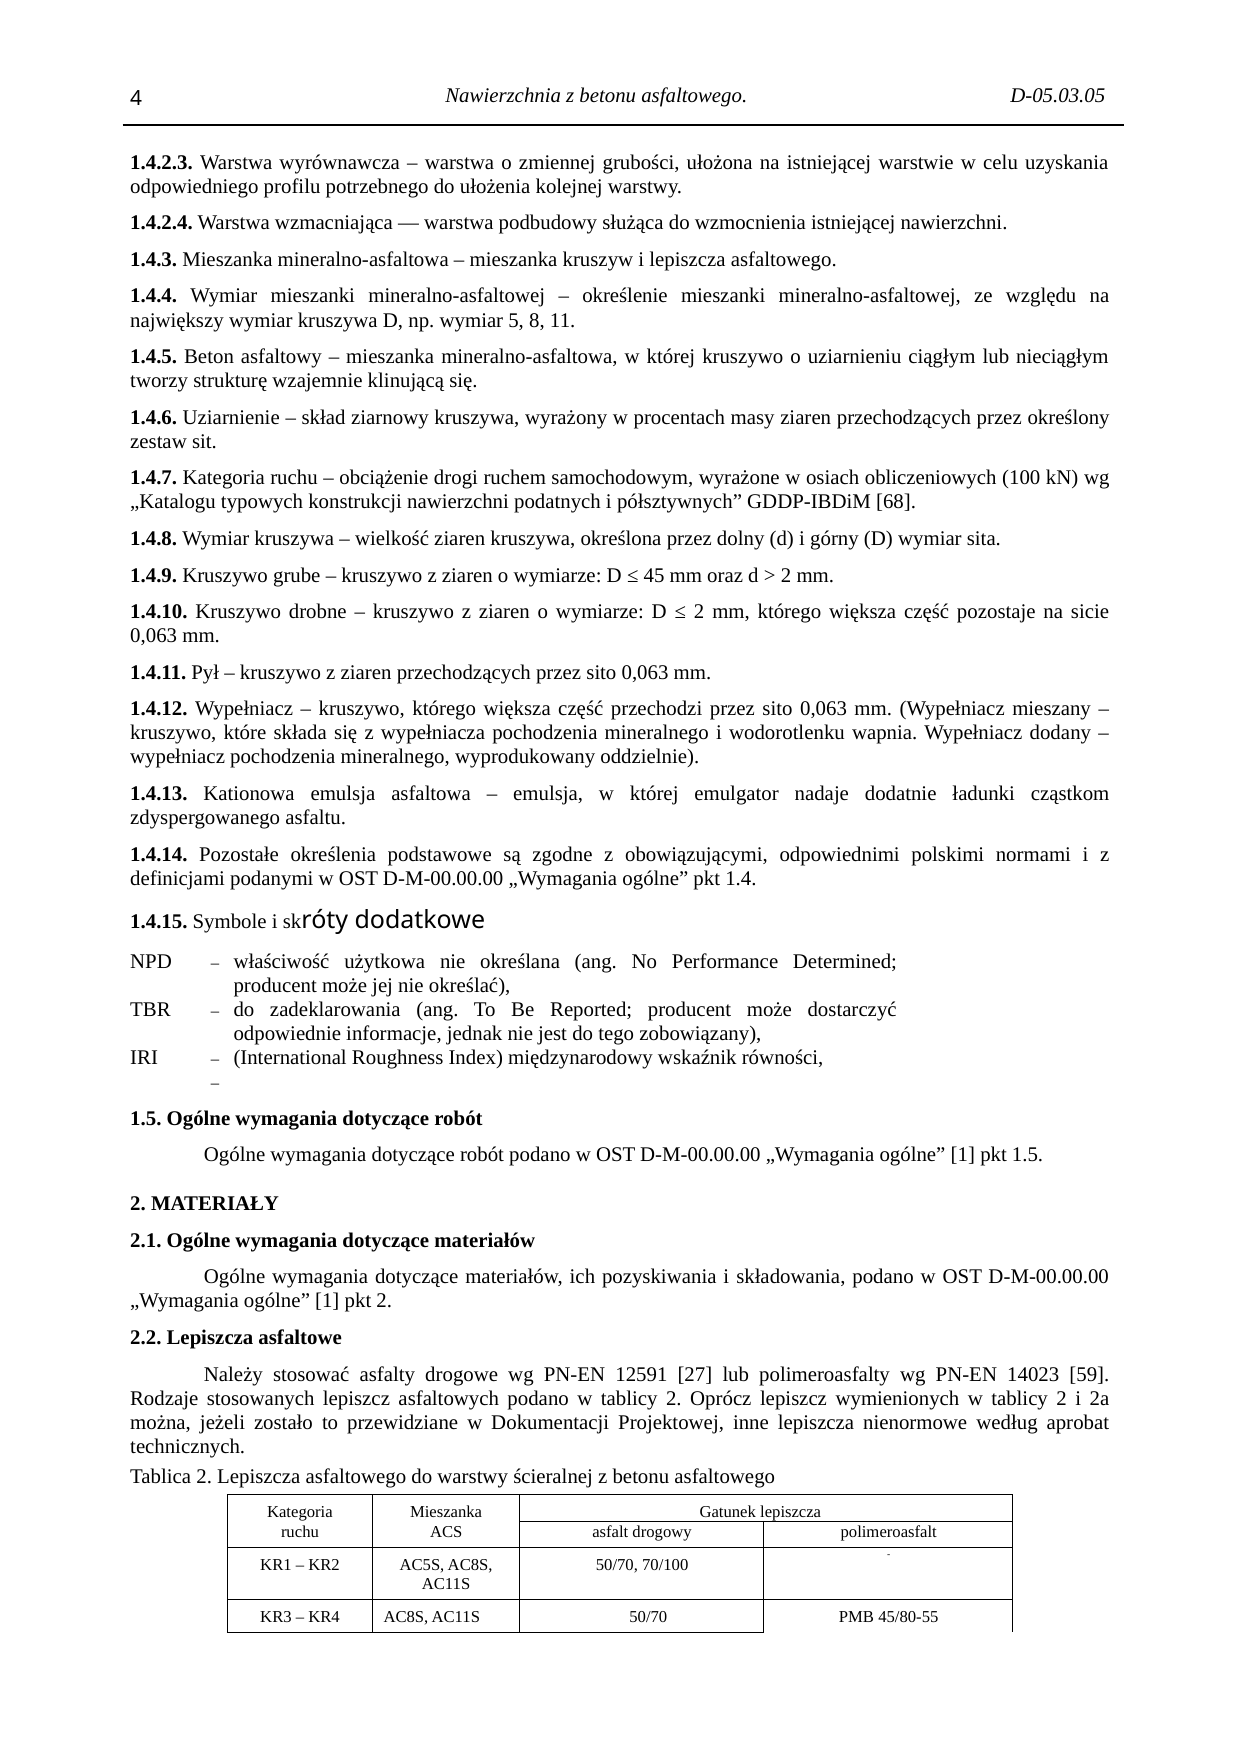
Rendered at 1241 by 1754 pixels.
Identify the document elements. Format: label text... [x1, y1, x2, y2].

text 1.4.5. Beton asfaltowy – mieszanka mineralno-asfaltowa, w której kruszywo o uziarnieniu ciągłym lub nieciągłym tworzy strukturę wzajemnie klinującą się. [130, 344, 1110, 392]
text 1.4.2.3. Warstwa wyrównawcza – warstwa o zmiennej grubości, ułożona na istniejącej warstwie w celu uzyskania odpowiedniego profilu potrzebnego do ułożenia kolejnej warstwy. [130, 150, 1110, 198]
text 1.4.13. Kationowa emulsja asfaltowa – emulsja, w której emulgator nadaje dodatnie ładunki cząstkom zdyspergowanego asfaltu. [130, 781, 1110, 829]
table_cell KR3 – KR4 [228, 1600, 372, 1632]
text Ogólne wymagania dotyczące robót podano w OST D-M-00.00.00 „Wymagania ogólne” [1] pkt 1.5. [130, 1142, 1110, 1166]
text Należy stosować asfalty drogowe wg PN-EN 12591 [27] lub polimeroasfalty wg PN-EN 14023 [59]. Rodzaje stosowanych lepiszcz asfaltowych podano w tablicy 2. Oprócz lepiszcz wymienionych w tablicy 2 i 2a można, jeżeli zostało to przewidziane w Dokumentacji Projektowej, inne lepiszcza nienormowe według aprobat technicznych. [130, 1362, 1110, 1458]
table_header Gatunek lepiszcza [520, 1495, 1012, 1521]
text 1.4.11. Pył – kruszywo z ziaren przechodzących przez sito 0,063 mm. [130, 660, 1110, 684]
table_cell 50/70 - [520, 1600, 763, 1632]
table_cell ACS [373, 1521, 519, 1547]
text 1.4.9. Kruszywo grube – kruszywo z ziaren o wymiarze: D ≤ 45 mm oraz d > 2 mm. [130, 562, 1110, 587]
table_cell IRI [119, 1045, 189, 1069]
table_cell asfalt drogowy [520, 1522, 763, 1547]
text 1.4.7. Kategoria ruchu – obciążenie drogi ruchem samochodowym, wyrażone w osiach obliczeniowych (100 kN) wg „Katalogu typowych konstrukcji nawierzchni podatnych i półsztywnych” GDDP-IBDiM [68]. [130, 465, 1110, 513]
text 1.4.3. Mieszanka mineralno-asfaltowa – mieszanka kruszyw i lepiszcza asfaltowego. [130, 247, 1110, 271]
subtitle 2.2. Lepiszcza asfaltowe [130, 1325, 1110, 1349]
table_cell (International Roughness Index) międzynarodowy wskaźnik równości, [189, 1045, 909, 1069]
table_header Kategoria [228, 1495, 372, 1521]
table_cell polimeroasfalt [764, 1522, 1012, 1547]
table_cell TBR [119, 997, 189, 1045]
table_cell do zadeklarowania (ang. To Be Reported; producent może dostarczyć odpowiednie informacje, jednak nie jest do tego zobowiązany), [189, 997, 909, 1045]
text 1.4.4. Wymiar mieszanki mineralno-asfaltowej – określenie mieszanki mineralno-asfaltowej, ze względu na największy wymiar kruszywa D, np. wymiar 5, 8, 11. [130, 283, 1110, 332]
table_header właściwość użytkowa nie określana (ang. No Performance Determined; producent może jej nie określać), [189, 949, 909, 997]
table_cell AC5S, AC8S, AC11S [373, 1548, 519, 1599]
table_cell ruchu [228, 1521, 372, 1547]
subtitle 1.5. Ogólne wymagania dotyczące robót [130, 1106, 1110, 1130]
table_header Mieszanka [373, 1495, 519, 1521]
subtitle 2.1. Ogólne wymagania dotyczące materiałów [130, 1228, 1110, 1252]
text 1.4.8. Wymiar kruszywa – wielkość ziaren kruszywa, określona przez dolny (d) i górny (D) wymiar sita. [130, 526, 1110, 550]
table_cell [189, 1069, 909, 1093]
text 1.4.12. Wypełniacz – kruszywo, którego większa część przechodzi przez sito 0,063 mm. (Wypełniacz mieszany – kruszywo, które składa się z wypełniacza pochodzenia mineralnego i wodorotlenku wapnia. Wypełniacz dodany – wypełniacz pochodzenia mineralnego, wyprodukowany oddzielnie). [130, 696, 1110, 768]
table_cell PMB 45/80-55 [764, 1600, 1012, 1632]
table_header NPD [119, 949, 189, 997]
subtitle 2. MATERIAŁY [130, 1191, 1110, 1215]
text 1.4.2.4. Warstwa wzmacniająca — warstwa podbudowy służąca do wzmocnienia istniejącej nawierzchni. [130, 210, 1110, 234]
text 1.4.14. Pozostałe określenia podstawowe są zgodne z obowiązującymi, odpowiednimi polskimi normami i z definicjami podanymi w OST D-M-00.00.00 „Wymagania ogólne” pkt 1.4. [130, 842, 1110, 890]
table_cell [119, 1069, 189, 1093]
text Ogólne wymagania dotyczące materiałów, ich pozyskiwania i składowania, podano w OST D-M-00.00.00 „Wymagania ogólne” [1] pkt 2. [130, 1264, 1110, 1312]
table_cell - [764, 1548, 1012, 1599]
table_cell 50/70, 70/100 [520, 1548, 763, 1599]
text Tablica 2. Lepiszcza asfaltowego do warstwy ścieralnej z betonu asfaltowego [130, 1464, 1110, 1488]
table_cell KR1 – KR2 [228, 1548, 372, 1599]
text 1.4.10. Kruszywo drobne – kruszywo z ziaren o wymiarze: D ≤ 2 mm, którego większa część pozostaje na sicie 0,063 mm. [130, 599, 1110, 647]
table_cell AC8S, AC11S [373, 1600, 519, 1632]
text 1.4.6. Uziarnienie – skład ziarnowy kruszywa, wyrażony w procentach masy ziaren przechodzących przez określony zestaw sit. [130, 405, 1110, 453]
text 1.4.15. Symbole i skróty dodatkowe [130, 902, 1110, 936]
